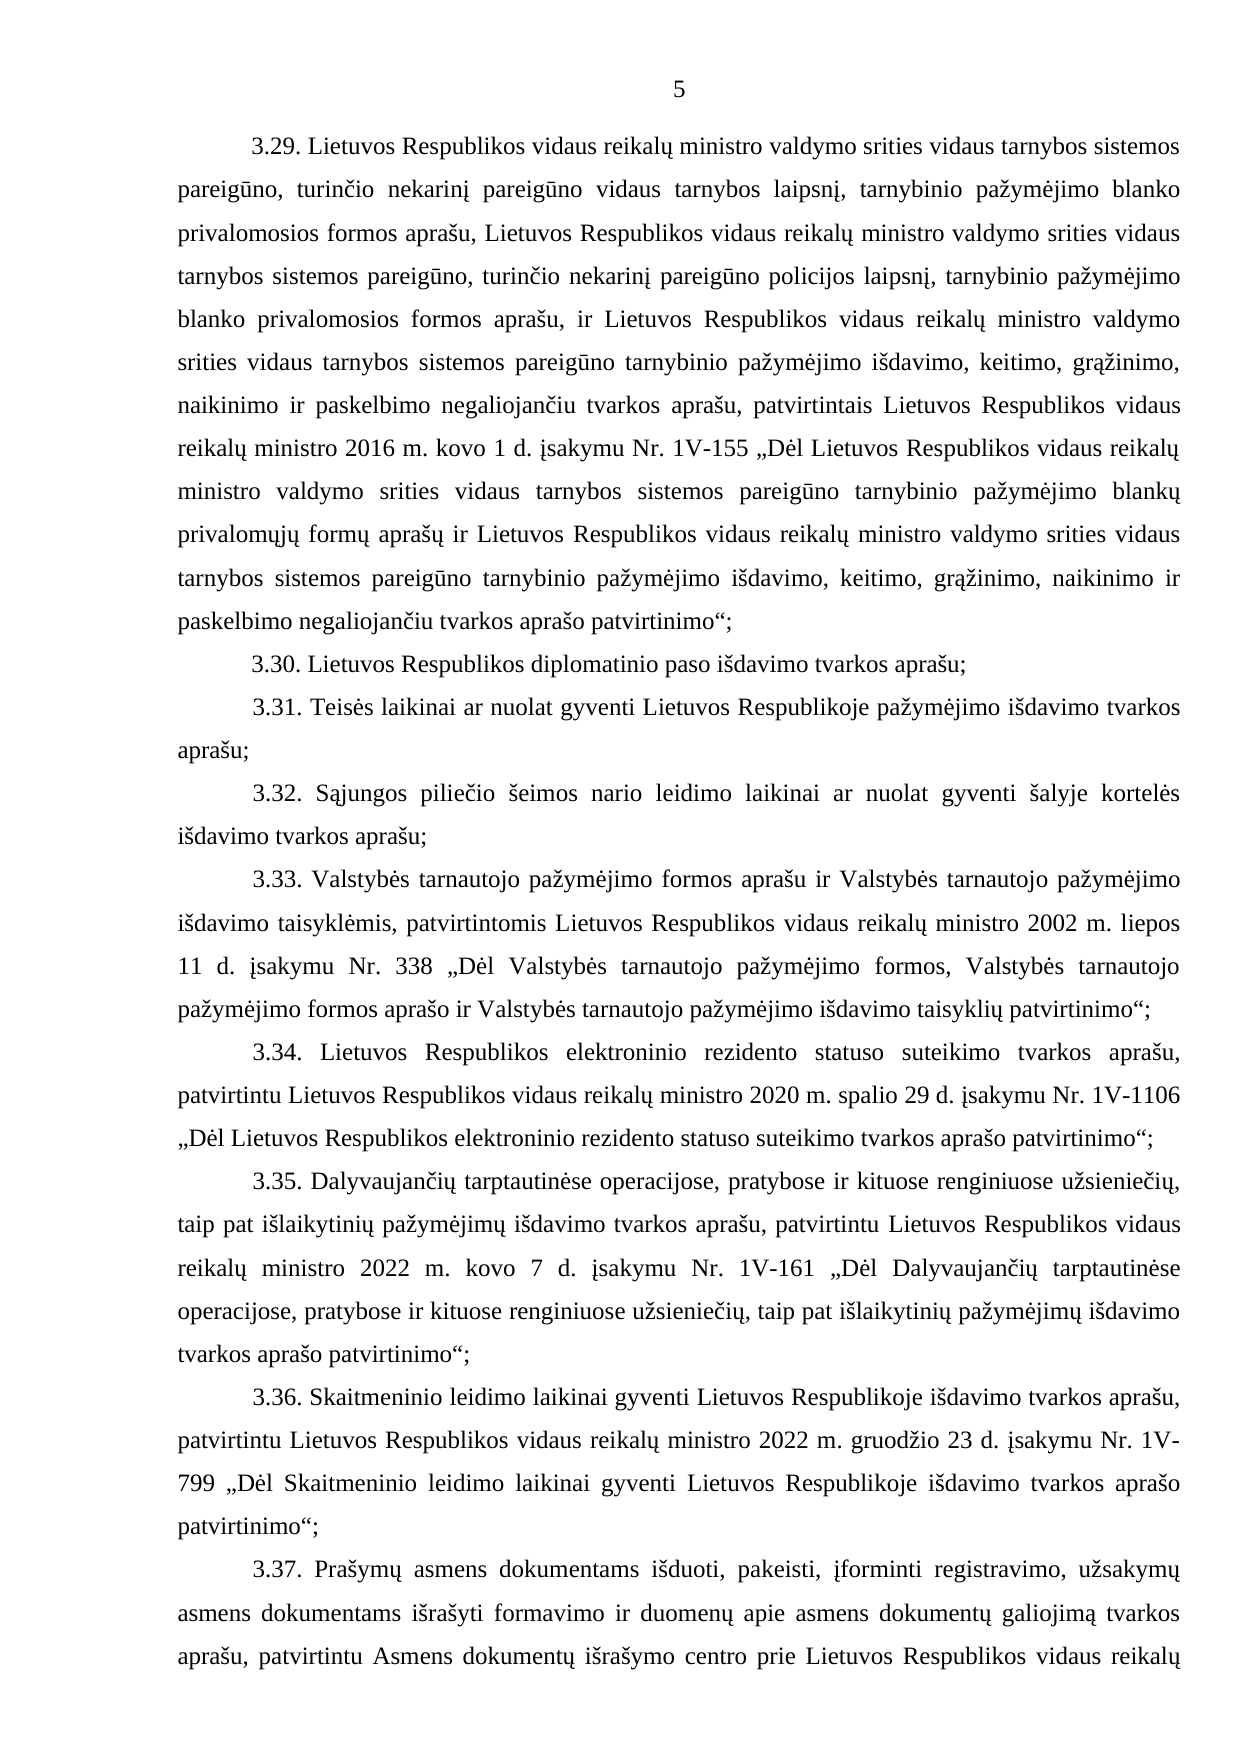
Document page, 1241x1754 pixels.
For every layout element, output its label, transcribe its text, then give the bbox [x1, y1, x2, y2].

text 3.33. Valstybės tarnautojo pažymėjimo formos aprašu ir Valstybės tarnautojo pažymėjimo išdavimo taisyklėmis, patvirtintomis Lietuvos Respublikos vidaus reikalų ministro 2002 m. liepos 11 d. įsakymu Nr. 338 „Dėl Valstybės tarnautojo pažymėjimo formos, Valstybės tarnautojo pažymėjimo formos aprašo ir Valstybės tarnautojo pažymėjimo išdavimo taisyklių patvirtinimo“; [177, 864, 1181, 1023]
text 3.35. Dalyvaujančių tarptautinėse operacijose, pratybose ir kituose renginiuose užsieniečių, taip pat išlaikytinių pažymėjimų išdavimo tvarkos aprašu, patvirtintu Lietuvos Respublikos vidaus reikalų ministro 2022 m. kovo 7 d. įsakymu Nr. 1V-161 „Dėl Dalyvaujančių tarptautinėse operacijose, pratybose ir kituose renginiuose užsieniečių, taip pat išlaikytinių pažymėjimų išdavimo tvarkos aprašo patvirtinimo“; [177, 1166, 1181, 1368]
text 3.37. Prašymų asmens dokumentams išduoti, pakeisti, įforminti registravimo, užsakymų asmens dokumentams išrašyti formavimo ir duomenų apie asmens dokumentų galiojimą tvarkos aprašu, patvirtintu Asmens dokumentų išrašymo centro prie Lietuvos Respublikos vidaus reikalų [177, 1554, 1181, 1669]
text 3.30. Lietuvos Respublikos diplomatinio paso išdavimo tvarkos aprašu; [177, 649, 1181, 678]
text 3.34. Lietuvos Respublikos elektroninio rezidento statuso suteikimo tvarkos aprašu, patvirtintu Lietuvos Respublikos vidaus reikalų ministro 2020 m. spalio 29 d. įsakymu Nr. 1V-1106 „Dėl Lietuvos Respublikos elektroninio rezidento statuso suteikimo tvarkos aprašo patvirtinimo“; [177, 1037, 1181, 1152]
text 3.32. Sąjungos piliečio šeimos nario leidimo laikinai ar nuolat gyventi šalyje kortelės išdavimo tvarkos aprašu; [177, 778, 1181, 850]
text 3.31. Teisės laikinai ar nuolat gyventi Lietuvos Respublikoje pažymėjimo išdavimo tvarkos aprašu; [177, 692, 1181, 764]
text 3.29. Lietuvos Respublikos vidaus reikalų ministro valdymo srities vidaus tarnybos sistemos pareigūno, turinčio nekarinį pareigūno vidaus tarnybos laipsnį, tarnybinio pažymėjimo blanko privalomosios formos aprašu, Lietuvos Respublikos vidaus reikalų ministro valdymo srities vidaus tarnybos sistemos pareigūno, turinčio nekarinį pareigūno policijos laipsnį, tarnybinio pažymėjimo blanko privalomosios formos aprašu, ir Lietuvos Respublikos vidaus reikalų ministro valdymo srities vidaus tarnybos sistemos pareigūno tarnybinio pažymėjimo išdavimo, keitimo, grąžinimo, naikinimo ir paskelbimo negaliojančiu tvarkos aprašu, patvirtintais Lietuvos Respublikos vidaus reikalų ministro 2016 m. kovo 1 d. įsakymu Nr. 1V-155 „Dėl Lietuvos Respublikos vidaus reikalų ministro valdymo srities vidaus tarnybos sistemos pareigūno tarnybinio pažymėjimo blankų privalomųjų formų aprašų ir Lietuvos Respublikos vidaus reikalų ministro valdymo srities vidaus tarnybos sistemos pareigūno tarnybinio pažymėjimo išdavimo, keitimo, grąžinimo, naikinimo ir paskelbimo negaliojančiu tvarkos aprašo patvirtinimo“; [177, 131, 1181, 634]
text 3.36. Skaitmeninio leidimo laikinai gyventi Lietuvos Respublikoje išdavimo tvarkos aprašu, patvirtintu Lietuvos Respublikos vidaus reikalų ministro 2022 m. gruodžio 23 d. įsakymu Nr. 1V-799 „Dėl Skaitmeninio leidimo laikinai gyventi Lietuvos Respublikoje išdavimo tvarkos aprašo patvirtinimo“; [177, 1382, 1181, 1540]
